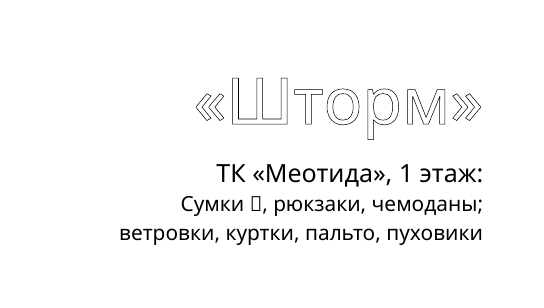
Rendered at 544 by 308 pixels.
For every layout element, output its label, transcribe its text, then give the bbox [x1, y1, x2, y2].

title «Шторм» [60, 55, 483, 143]
text ТК «Меотида», 1 этаж: Сумки 👜, рюкзаки, чемоданы; ветровки, куртки, пальто, пуховики [60, 156, 483, 246]
